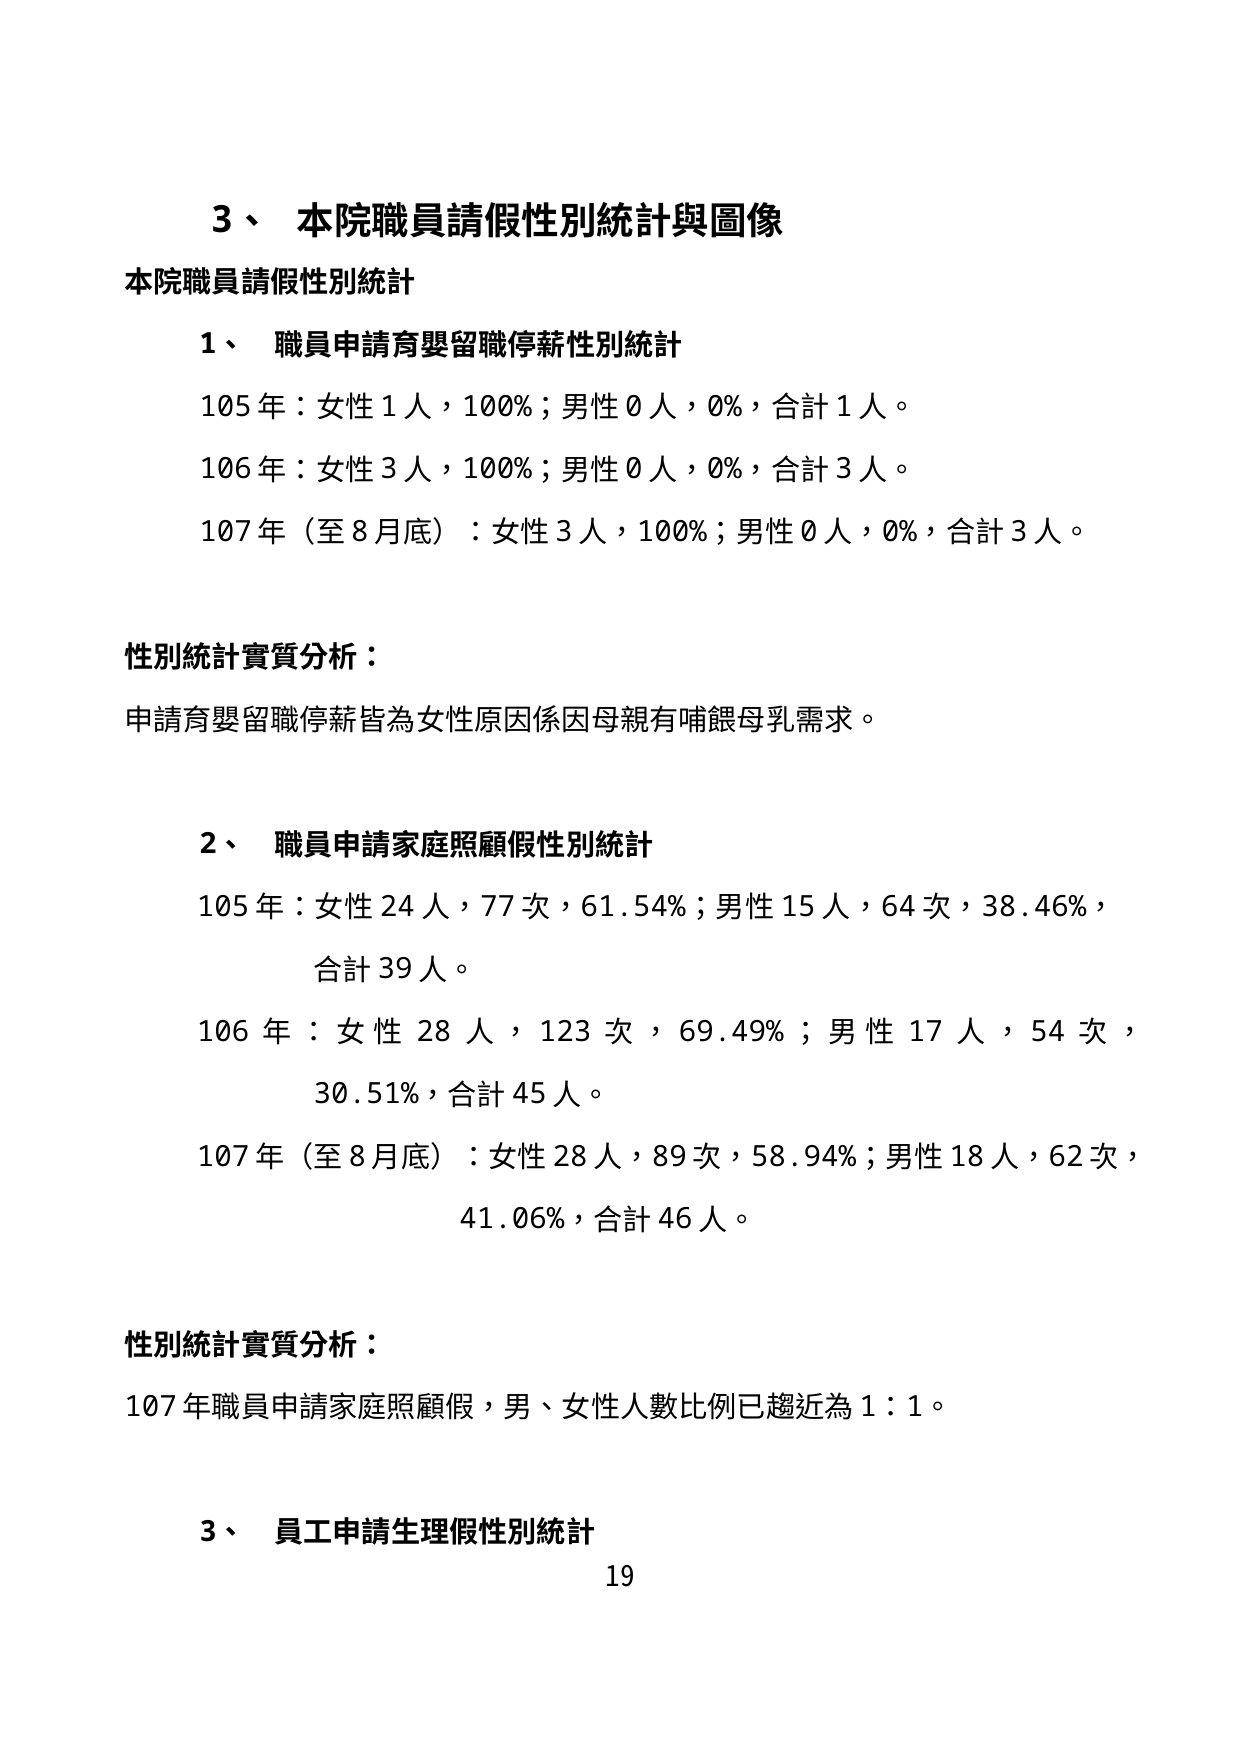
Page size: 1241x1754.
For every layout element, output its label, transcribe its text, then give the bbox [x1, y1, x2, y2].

text 106年：女性3人，100%；男性0人，0%，合計3人。 [199, 426, 1116, 488]
text 105年：女性1人，100%；男性0人，0%，合計1人。 [199, 363, 1116, 426]
list 職員申請育嬰留職停薪性別統計 [199, 301, 1116, 363]
text 性別統計實質分析： [124, 1301, 1143, 1363]
text 107年職員申請家庭照顧假，男、女性人數比例已趨近為1：1。 [124, 1363, 1143, 1426]
text 申請育嬰留職停薪皆為女性原因係因母親有哺餵母乳需求。 [124, 676, 1143, 738]
text 105年：女性24人，77次，61.54%；男性15人，64次，38.46%，合計39人。 [197, 863, 1116, 988]
text 106年：女性28人，123次，69.49%；男性17人，54次，30.51%，合計45人。 [197, 988, 1116, 1113]
text 本院職員請假性別統計 [124, 238, 1116, 301]
list 員工申請生理假性別統計 [199, 1488, 1116, 1551]
list 職員申請家庭照顧假性別統計 [199, 801, 1116, 863]
list 本院職員請假性別統計與圖像 [210, 176, 1116, 238]
text 性別統計實質分析： [124, 613, 1143, 676]
text 107年（至8月底）：女性28人，89次，58.94%；男性18人，62次，41.06%，合計46人。 [197, 1113, 1143, 1238]
text 107年（至8月底）：女性3人，100%；男性0人，0%，合計3人。 [199, 488, 1116, 551]
